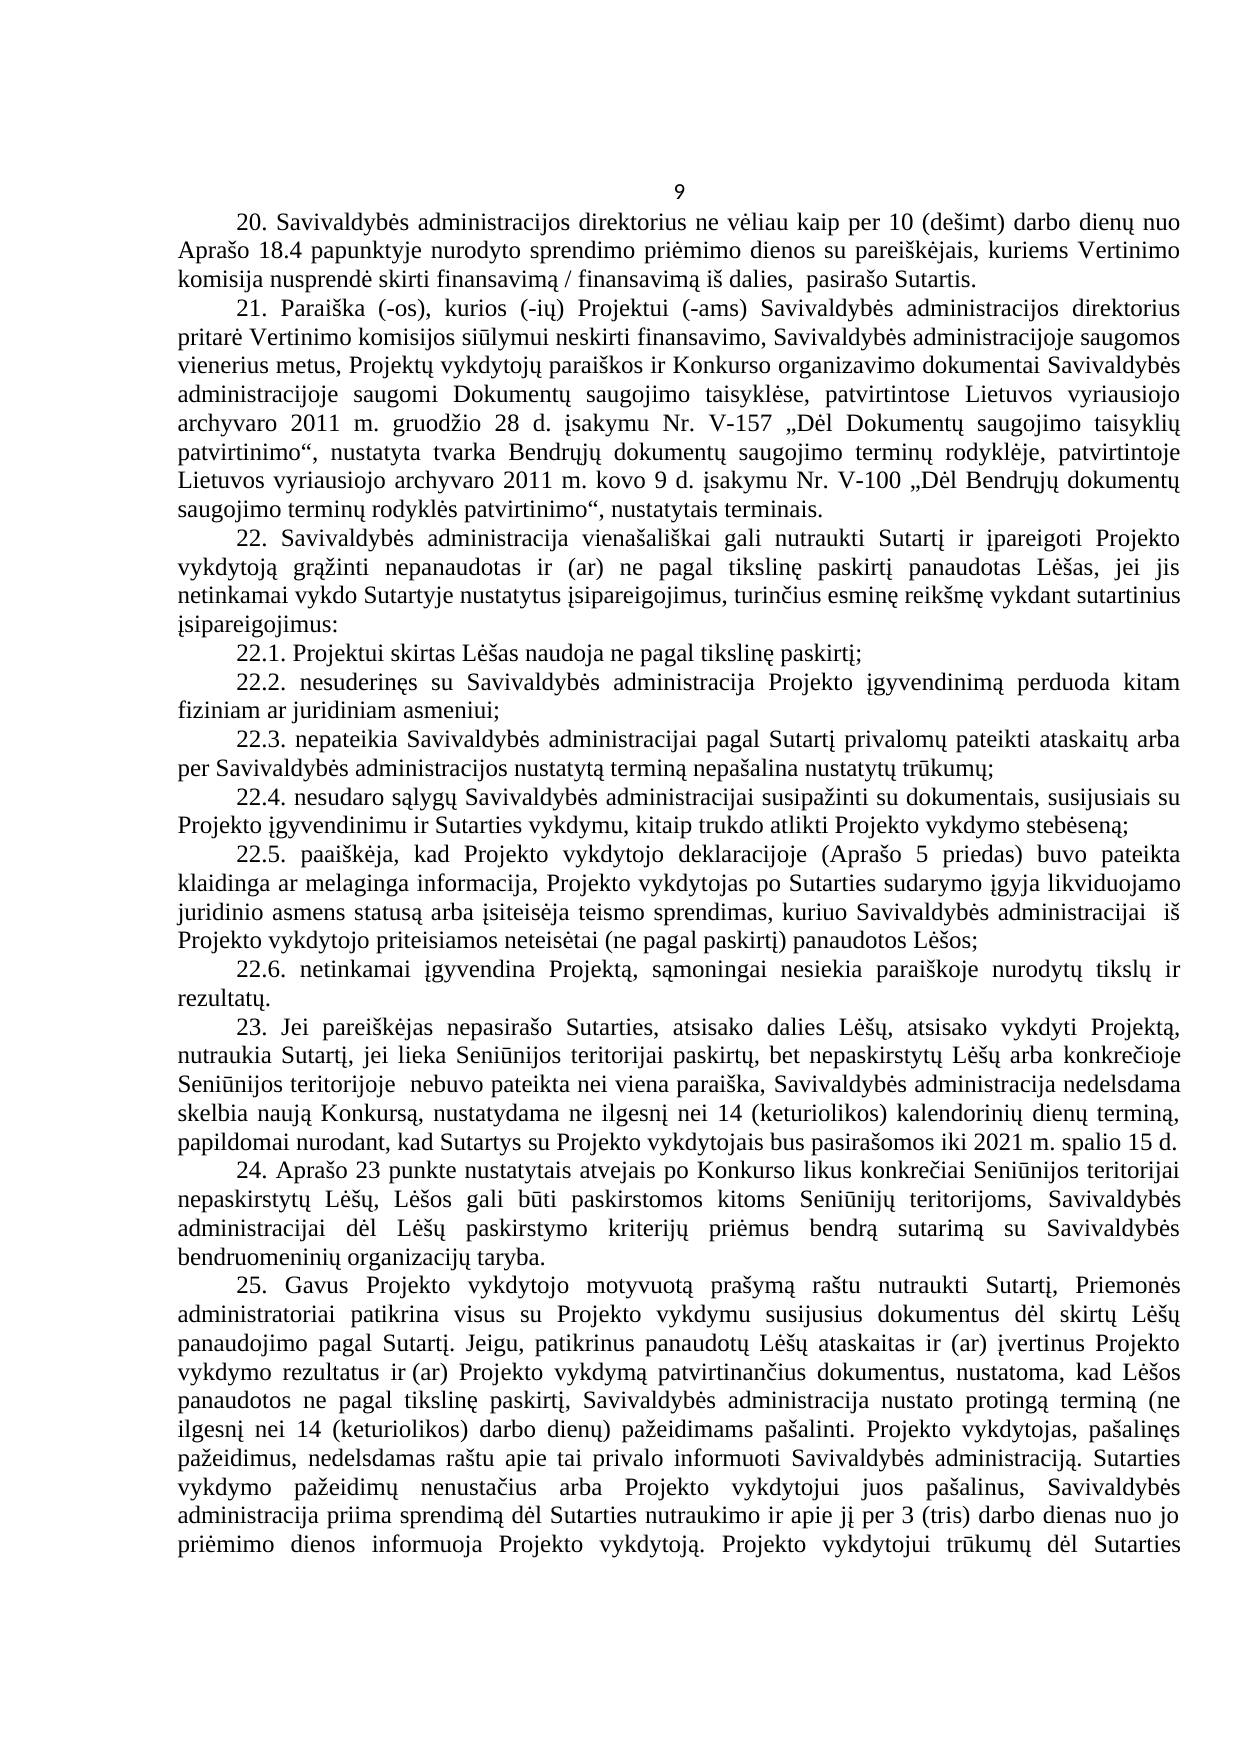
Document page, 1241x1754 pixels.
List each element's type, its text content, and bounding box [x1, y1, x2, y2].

text 22.3. nepateikia Savivaldybės administracijai pagal Sutartį privalomų pateikti ataskaitų arba per Savivaldybės administracijos nustatytą terminą nepašalina nustatytų trūkumų; [177, 724, 1181, 782]
text 22.6. netinkamai įgyvendina Projektą, sąmoningai nesiekia paraiškoje nurodytų tikslų ir rezultatų. [177, 954, 1181, 1012]
text 22. Savivaldybės administracija vienašališkai gali nutraukti Sutartį ir įpareigoti Projekto vykdytoją grąžinti nepanaudotas ir (ar) ne pagal tikslinę paskirtį panaudotas Lėšas, jei jis netinkamai vykdo Sutartyje nustatytus įsipareigojimus, turinčius esminę reikšmę vykdant sutartinius įsipareigojimus: [177, 523, 1181, 638]
text 22.4. nesudaro sąlygų Savivaldybės administracijai susipažinti su dokumentais, susijusiais su Projekto įgyvendinimu ir Sutarties vykdymu, kitaip trukdo atlikti Projekto vykdymo stebėseną; [177, 782, 1181, 839]
text 23. Jei pareiškėjas nepasirašo Sutarties, atsisako dalies Lėšų, atsisako vykdyti Projektą, nutraukia Sutartį, jei lieka Seniūnijos teritorijai paskirtų, bet nepaskirstytų Lėšų arba konkrečioje Seniūnijos teritorijoje nebuvo pateikta nei viena paraiška, Savivaldybės administracija nedelsdama skelbia naują Konkursą, nustatydama ne ilgesnį nei 14 (keturiolikos) kalendorinių dienų terminą, papildomai nurodant, kad Sutartys su Projekto vykdytojais bus pasirašomos iki 2021 m. spalio 15 d. [177, 1012, 1181, 1155]
text 22.5. paaiškėja, kad Projekto vykdytojo deklaracijoje (Aprašo 5 priedas) buvo pateikta klaidinga ar melaginga informacija, Projekto vykdytojas po Sutarties sudarymo įgyja likviduojamo juridinio asmens statusą arba įsiteisėja teismo sprendimas, kuriuo Savivaldybės administracijai iš Projekto vykdytojo priteisiamos neteisėtai (ne pagal paskirtį) panaudotos Lėšos; [177, 839, 1181, 954]
text 21. Paraiška (-os), kurios (-ių) Projektui (-ams) Savivaldybės administracijos direktorius pritarė Vertinimo komisijos siūlymui neskirti finansavimo, Savivaldybės administracijoje saugomos vienerius metus, Projektų vykdytojų paraiškos ir Konkurso organizavimo dokumentai Savivaldybės administracijoje saugomi Dokumentų saugojimo taisyklėse, patvirtintose Lietuvos vyriausiojo archyvaro 2011 m. gruodžio 28 d. įsakymu Nr. V-157 „Dėl Dokumentų saugojimo taisyklių patvirtinimo“, nustatyta tvarka Bendrųjų dokumentų saugojimo terminų rodyklėje, patvirtintoje Lietuvos vyriausiojo archyvaro 2011 m. kovo 9 d. įsakymu Nr. V-100 „Dėl Bendrųjų dokumentų saugojimo terminų rodyklės patvirtinimo“, nustatytais terminais. [177, 293, 1181, 523]
text 20. Savivaldybės administracijos direktorius ne vėliau kaip per 10 (dešimt) darbo dienų nuo Aprašo 18.4 papunktyje nurodyto sprendimo priėmimo dienos su pareiškėjais, kuriems Vertinimo komisija nusprendė skirti finansavimą / finansavimą iš dalies, pasirašo Sutartis. [177, 207, 1181, 293]
text 22.2. nesuderinęs su Savivaldybės administracija Projekto įgyvendinimą perduoda kitam fiziniam ar juridiniam asmeniui; [177, 667, 1181, 724]
text 22.1. Projektui skirtas Lėšas naudoja ne pagal tikslinę paskirtį; [177, 638, 1181, 667]
text 25. Gavus Projekto vykdytojo motyvuotą prašymą raštu nutraukti Sutartį, Priemonės administratoriai patikrina visus su Projekto vykdymu susijusius dokumentus dėl skirtų Lėšų panaudojimo pagal Sutartį. Jeigu, patikrinus panaudotų Lėšų ataskaitas ir (ar) įvertinus Projekto vykdymo rezultatus ir (ar) Projekto vykdymą patvirtinančius dokumentus, nustatoma, kad Lėšos panaudotos ne pagal tikslinę paskirtį, Savivaldybės administracija nustato protingą terminą (ne ilgesnį nei 14 (keturiolikos) darbo dienų) pažeidimams pašalinti. Projekto vykdytojas, pašalinęs pažeidimus, nedelsdamas raštu apie tai privalo informuoti Savivaldybės administraciją. Sutarties vykdymo pažeidimų nenustačius arba Projekto vykdytojui juos pašalinus, Savivaldybės administracija priima sprendimą dėl Sutarties nutraukimo ir apie jį per 3 (tris) darbo dienas nuo jo priėmimo dienos informuoja Projekto vykdytoją. Projekto vykdytojui trūkumų dėl Sutarties [177, 1270, 1181, 1558]
text 24. Aprašo 23 punkte nustatytais atvejais po Konkurso likus konkrečiai Seniūnijos teritorijai nepaskirstytų Lėšų, Lėšos gali būti paskirstomos kitoms Seniūnijų teritorijoms, Savivaldybės administracijai dėl Lėšų paskirstymo kriterijų priėmus bendrą sutarimą su Savivaldybės bendruomeninių organizacijų taryba. [177, 1155, 1181, 1270]
